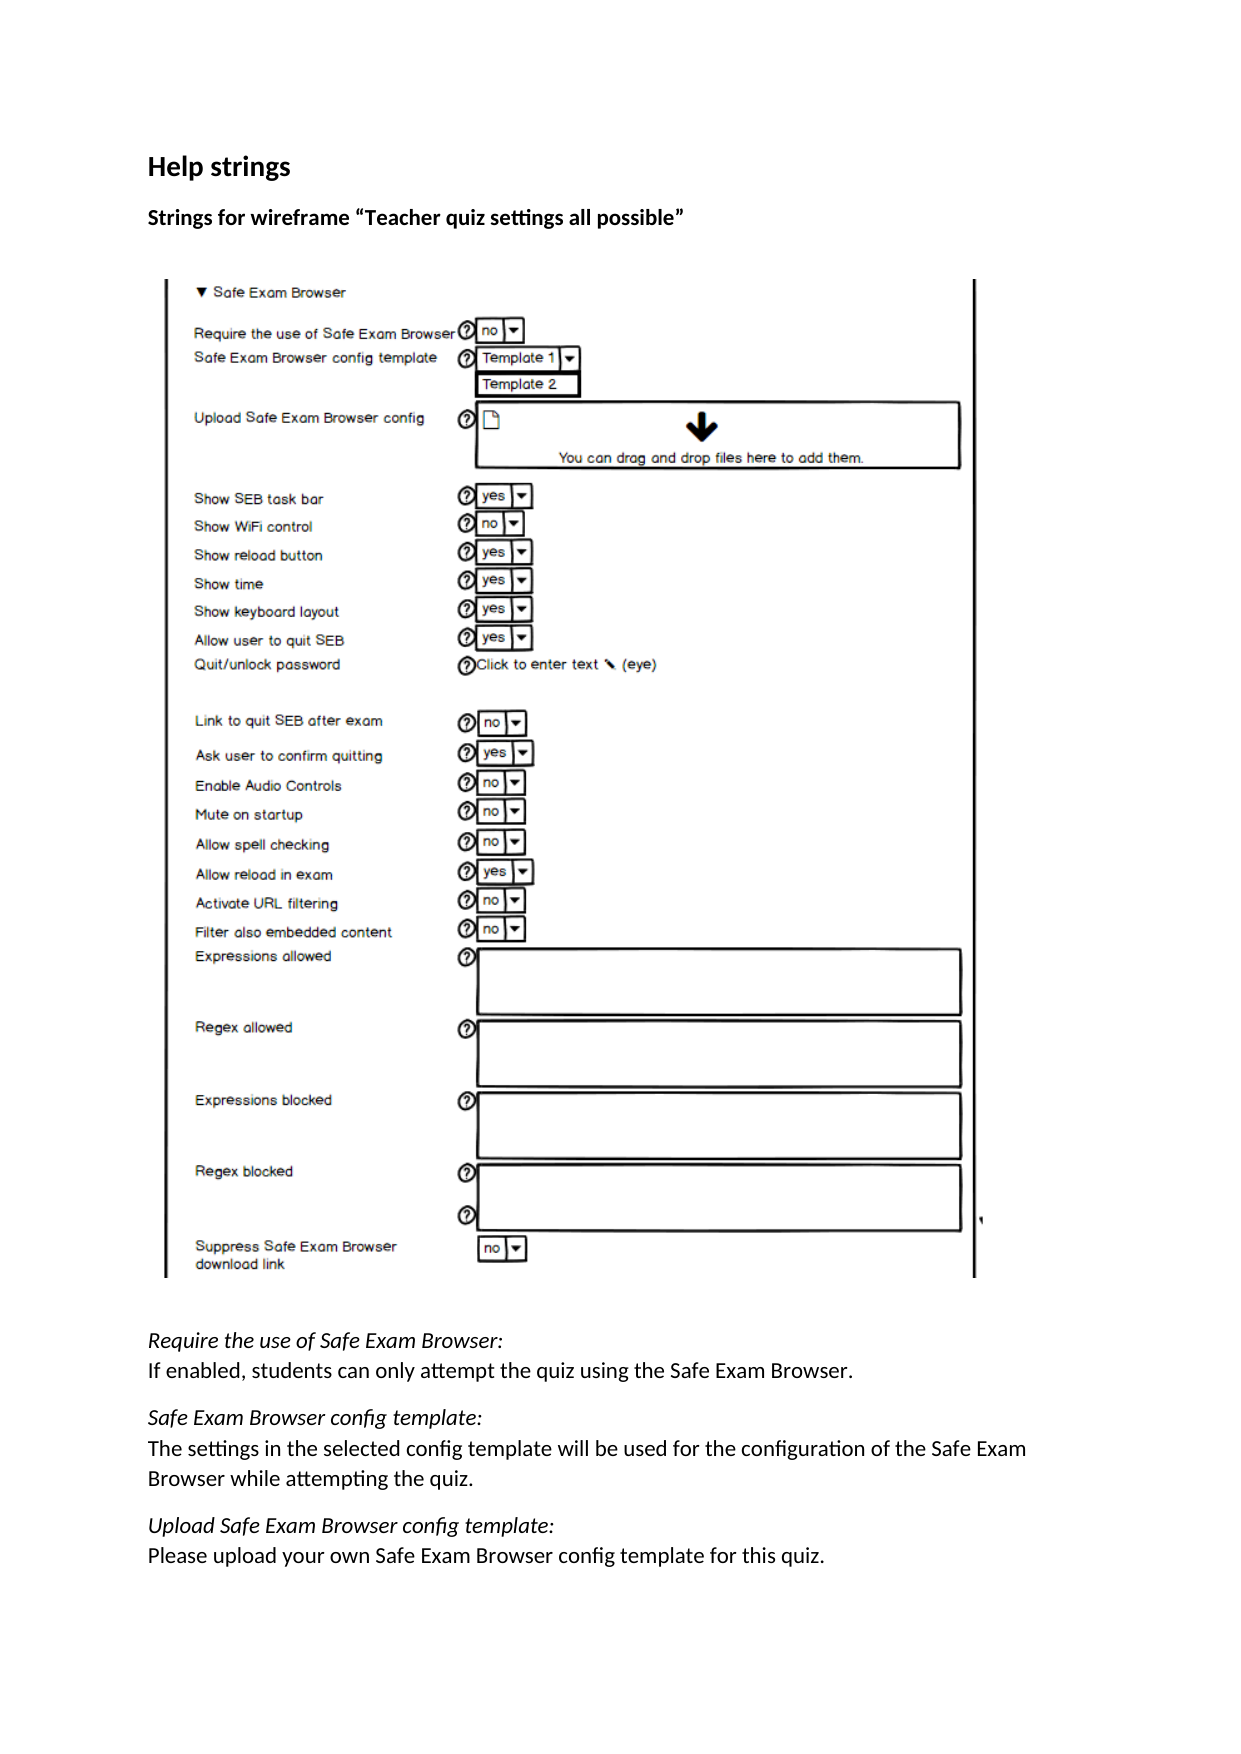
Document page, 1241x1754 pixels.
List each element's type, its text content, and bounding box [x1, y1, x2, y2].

text Safe Exam Browser config template: The settings in the selected config template will be used for the configuration of the Safe Exam Browser while attempting the quiz. [148, 1403, 1093, 1492]
text Strings for wireframe “Teacher quiz settings all possible” [148, 203, 1093, 261]
picture [147, 279, 983, 1278]
text Upload Safe Exam Browser config template: Please upload your own Safe Exam Browser config template for this quiz. [148, 1511, 1093, 1569]
text Help strings [148, 148, 1093, 183]
text Require the use of Safe Exam Browser: If enabled, students can only attempt the quiz using the Safe Exam Browser. [148, 1296, 1093, 1385]
